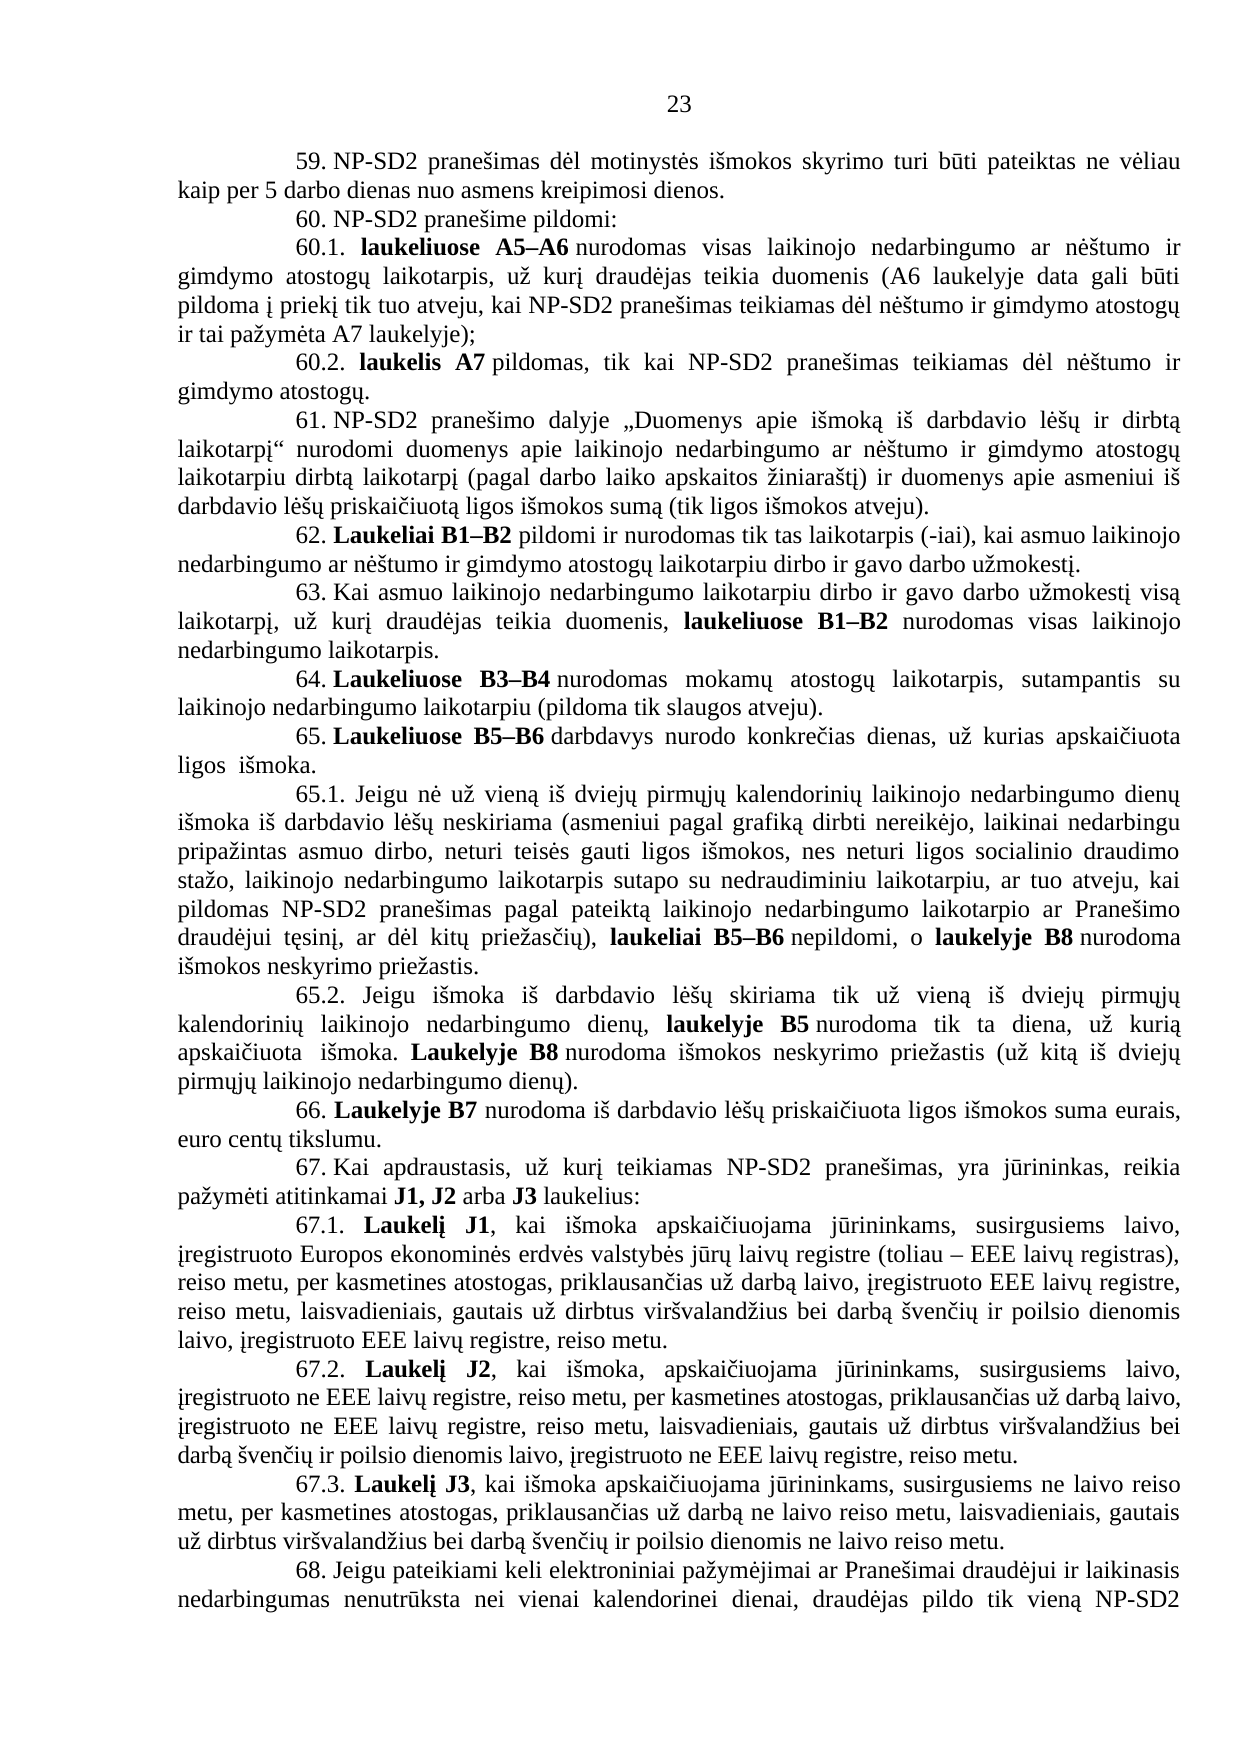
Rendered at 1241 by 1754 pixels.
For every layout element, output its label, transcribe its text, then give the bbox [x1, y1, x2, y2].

text 67. Kai apdraustasis, už kurį teikiamas NP-SD2 pranešimas, yra jūrininkas, reikia pažymėti atitinkamai J1, J2 arba J3 laukelius: [177, 1152, 1181, 1210]
text 60.2. laukelis A7 pildomas, tik kai NP-SD2 pranešimas teikiamas dėl nėštumo ir gimdymo atostogų. [177, 347, 1181, 405]
text 67.2. Laukelį J2, kai išmoka, apskaičiuojama jūrininkams, susirgusiems laivo, įregistruoto ne EEE laivų registre, reiso metu, per kasmetines atostogas, priklausančias už darbą laivo, įregistruoto ne EEE laivų registre, reiso metu, laisvadieniais, gautais už dirbtus viršvalandžius bei darbą švenčių ir poilsio dienomis laivo, įregistruoto ne EEE laivų registre, reiso metu. [177, 1354, 1181, 1469]
text 68. Jeigu pateikiami keli elektroniniai pažymėjimai ar Pranešimai draudėjui ir laikinasis nedarbingumas nenutrūksta nei vienai kalendorinei dienai, draudėjas pildo tik vieną NP-SD2 [177, 1555, 1181, 1612]
text 67.1. Laukelį J1, kai išmoka apskaičiuojama jūrininkams, susirgusiems laivo, įregistruoto Europos ekonominės erdvės valstybės jūrų laivų registre (toliau – EEE laivų registras), reiso metu, per kasmetines atostogas, priklausančias už darbą laivo, įregistruoto EEE laivų registre, reiso metu, laisvadieniais, gautais už dirbtus viršvalandžius bei darbą švenčių ir poilsio dienomis laivo, įregistruoto EEE laivų registre, reiso metu. [177, 1210, 1181, 1354]
text 65.1. Jeigu nė už vieną iš dviejų pirmųjų kalendorinių laikinojo nedarbingumo dienų išmoka iš darbdavio lėšų neskiriama (asmeniui pagal grafiką dirbti nereikėjo, laikinai nedarbingu pripažintas asmuo dirbo, neturi teisės gauti ligos išmokos, nes neturi ligos socialinio draudimo stažo, laikinojo nedarbingumo laikotarpis sutapo su nedraudiminiu laikotarpiu, ar tuo atveju, kai pildomas NP-SD2 pranešimas pagal pateiktą laikinojo nedarbingumo laikotarpio ar Pranešimo draudėjui tęsinį, ar dėl kitų priežasčių), laukeliai B5–B6 nepildomi, o laukelyje B8 nurodoma išmokos neskyrimo priežastis. [177, 779, 1181, 980]
text 65.2. Jeigu išmoka iš darbdavio lėšų skiriama tik už vieną iš dviejų pirmųjų kalendorinių laikinojo nedarbingumo dienų, laukelyje B5 nurodoma tik ta diena, už kurią apskaičiuota išmoka. Laukelyje B8 nurodoma išmokos neskyrimo priežastis (už kitą iš dviejų pirmųjų laikinojo nedarbingumo dienų). [177, 980, 1181, 1095]
text 61. NP-SD2 pranešimo dalyje „Duomenys apie išmoką iš darbdavio lėšų ir dirbtą laikotarpį“ nurodomi duomenys apie laikinojo nedarbingumo ar nėštumo ir gimdymo atostogų laikotarpiu dirbtą laikotarpį (pagal darbo laiko apskaitos žiniaraštį) ir duomenys apie asmeniui iš darbdavio lėšų priskaičiuotą ligos išmokos sumą (tik ligos išmokos atveju). [177, 405, 1181, 520]
text 63. Kai asmuo laikinojo nedarbingumo laikotarpiu dirbo ir gavo darbo užmokestį visą laikotarpį, už kurį draudėjas teikia duomenis, laukeliuose B1–B2 nurodomas visas laikinojo nedarbingumo laikotarpis. [177, 577, 1181, 664]
text 60.1. laukeliuose A5–A6 nurodomas visas laikinojo nedarbingumo ar nėštumo ir gimdymo atostogų laikotarpis, už kurį draudėjas teikia duomenis (A6 laukelyje data gali būti pildoma į priekį tik tuo atveju, kai NP-SD2 pranešimas teikiamas dėl nėštumo ir gimdymo atostogų ir tai pažymėta A7 laukelyje); [177, 232, 1181, 347]
text 64. Laukeliuose B3–B4 nurodomas mokamų atostogų laikotarpis, sutampantis su laikinojo nedarbingumo laikotarpiu (pildoma tik slaugos atveju). [177, 664, 1181, 721]
text 60. NP-SD2 pranešime pildomi: [177, 204, 1181, 232]
text 62. Laukeliai B1–B2 pildomi ir nurodomas tik tas laikotarpis (-iai), kai asmuo laikinojo nedarbingumo ar nėštumo ir gimdymo atostogų laikotarpiu dirbo ir gavo darbo užmokestį. [177, 520, 1181, 577]
text 66. Laukelyje B7 nurodoma iš darbdavio lėšų priskaičiuota ligos išmokos suma eurais, euro centų tikslumu. [177, 1095, 1181, 1152]
text 67.3. Laukelį J3, kai išmoka apskaičiuojama jūrininkams, susirgusiems ne laivo reiso metu, per kasmetines atostogas, priklausančias už darbą ne laivo reiso metu, laisvadieniais, gautais už dirbtus viršvalandžius bei darbą švenčių ir poilsio dienomis ne laivo reiso metu. [177, 1469, 1181, 1555]
text 59. NP-SD2 pranešimas dėl motinystės išmokos skyrimo turi būti pateiktas ne vėliau kaip per 5 darbo dienas nuo asmens kreipimosi dienos. [177, 146, 1181, 204]
text 65. Laukeliuose B5–B6 darbdavys nurodo konkrečias dienas, už kurias apskaičiuota ligos išmoka. [177, 721, 1181, 779]
